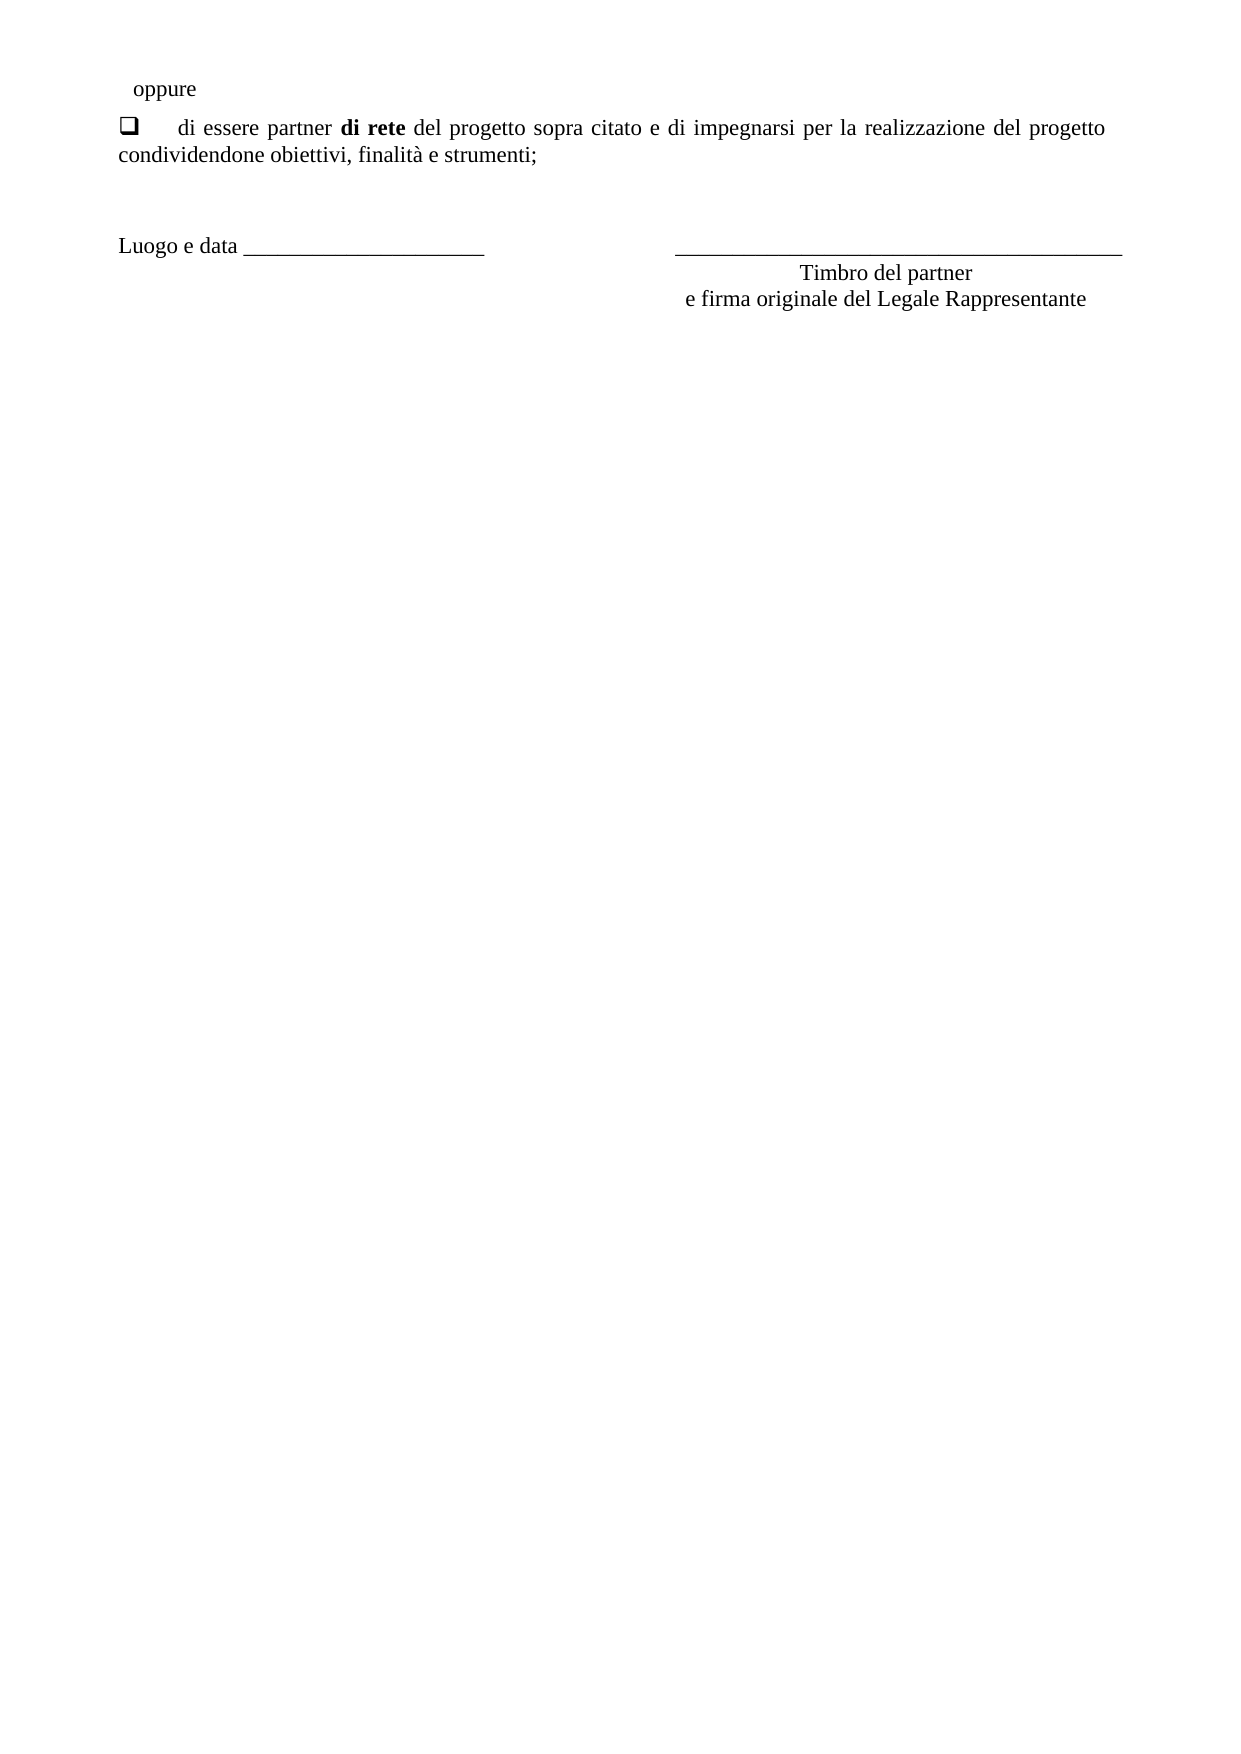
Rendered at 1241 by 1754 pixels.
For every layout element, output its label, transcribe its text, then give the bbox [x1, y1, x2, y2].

text oppure [133, 75, 1107, 101]
text e firma originale del Legale Rappresentante [162, 285, 1122, 311]
text Luogo e data _____________________ _______________________________________ [118, 232, 1122, 258]
text Timbro del partner [162, 258, 1122, 285]
list di essere partner di rete del progetto sopra citato e di impegnarsi per la realizzazione del progetto condividendone obiettivi, finalità e strumenti; [118, 114, 1107, 167]
